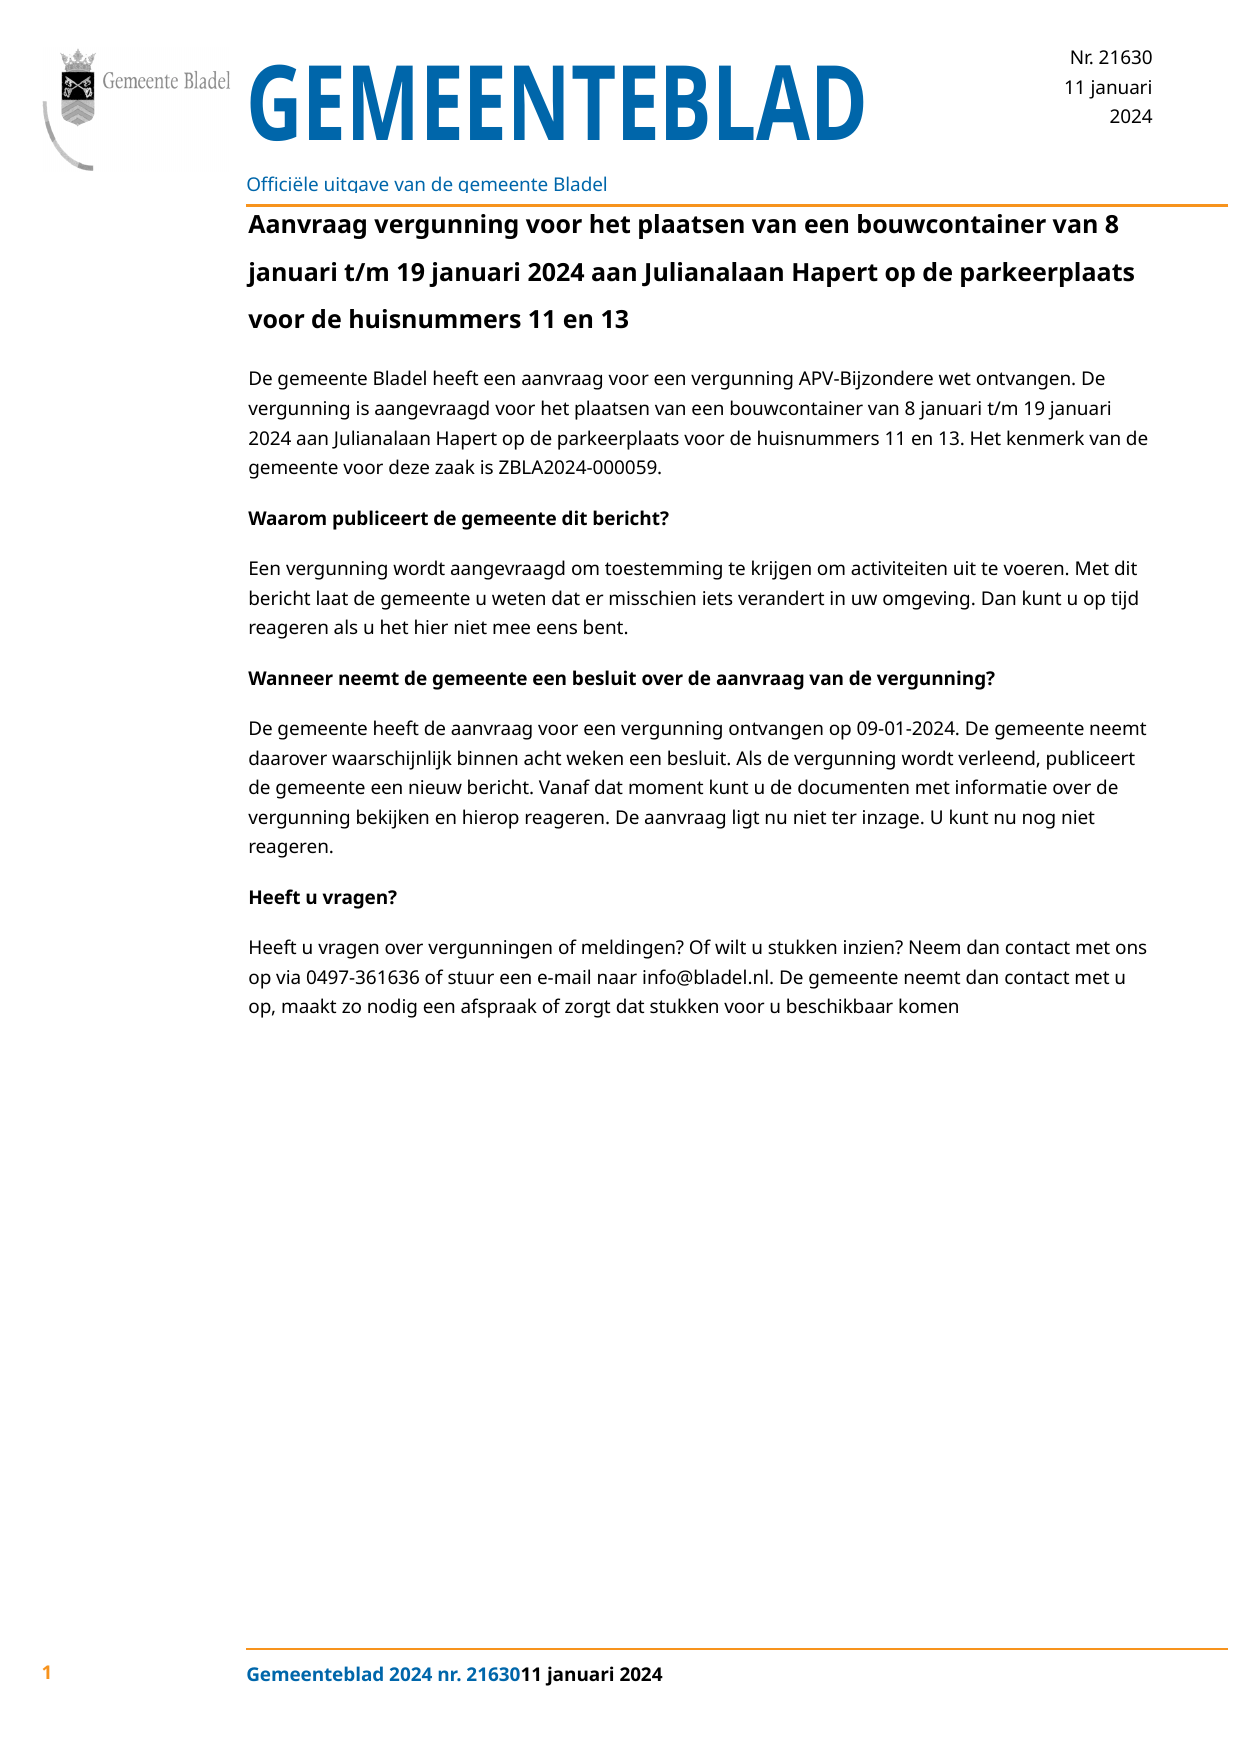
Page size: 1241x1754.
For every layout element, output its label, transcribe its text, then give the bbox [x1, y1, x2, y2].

text Een vergunning wordt aangevraagd om toestemming te krijgen om activiteiten uit te voeren. Met dit bericht laat de gemeente u weten dat er misschien iets verandert in uw omgeving. Dan kunt u op tijd reageren als u het hier niet mee eens bent. [248, 555, 1152, 640]
text Aanvraag vergunning voor het plaatsen van een bouwcontainer van 8 januari t/m 19 januari 2024 aan Julianalaan Hapert op de parkeerplaats voor de huisnummers 11 en 13 [248, 207, 1152, 336]
text De gemeente Bladel heeft een aanvraag voor een vergunning APV-Bijzondere wet ontvangen. De vergunning is aangevraagd voor het plaatsen van een bouwcontainer van 8 januari t/m 19 januari 2024 aan Julianalaan Hapert op de parkeerplaats voor de huisnummers 11 en 13. Het kenmerk van de gemeente voor deze zaak is ZBLA2024-000059. [248, 366, 1152, 480]
text Heeft u vragen over vergunningen of meldingen? Of wilt u stukken inzien? Neem dan contact met ons op via 0497-361636 of stuur een e-mail naar info@bladel.nl. De gemeente neemt dan contact met u op, maakt zo nodig een afspraak of zorgt dat stukken voor u beschikbaar komen [248, 934, 1152, 1019]
text Heeft u vragen? [248, 884, 1152, 909]
picture [41, 47, 231, 172]
text De gemeente heeft de aanvraag voor een vergunning ontvangen op 09-01-2024. De gemeente neemt daarover waarschijnlijk binnen acht weken een besluit. Als de vergunning wordt verleend, publiceert de gemeente een nieuw bericht. Vanaf dat moment kunt u de documenten met informatie over de vergunning bekijken en hierop reageren. De aanvraag ligt nu niet ter inzage. U kunt nu nog niet reageren. [248, 715, 1152, 859]
text Waarom publiceert de gemeente dit bericht? [248, 505, 1152, 530]
text Wanneer neemt de gemeente een besluit over de aanvraag van de vergunning? [248, 665, 1152, 690]
